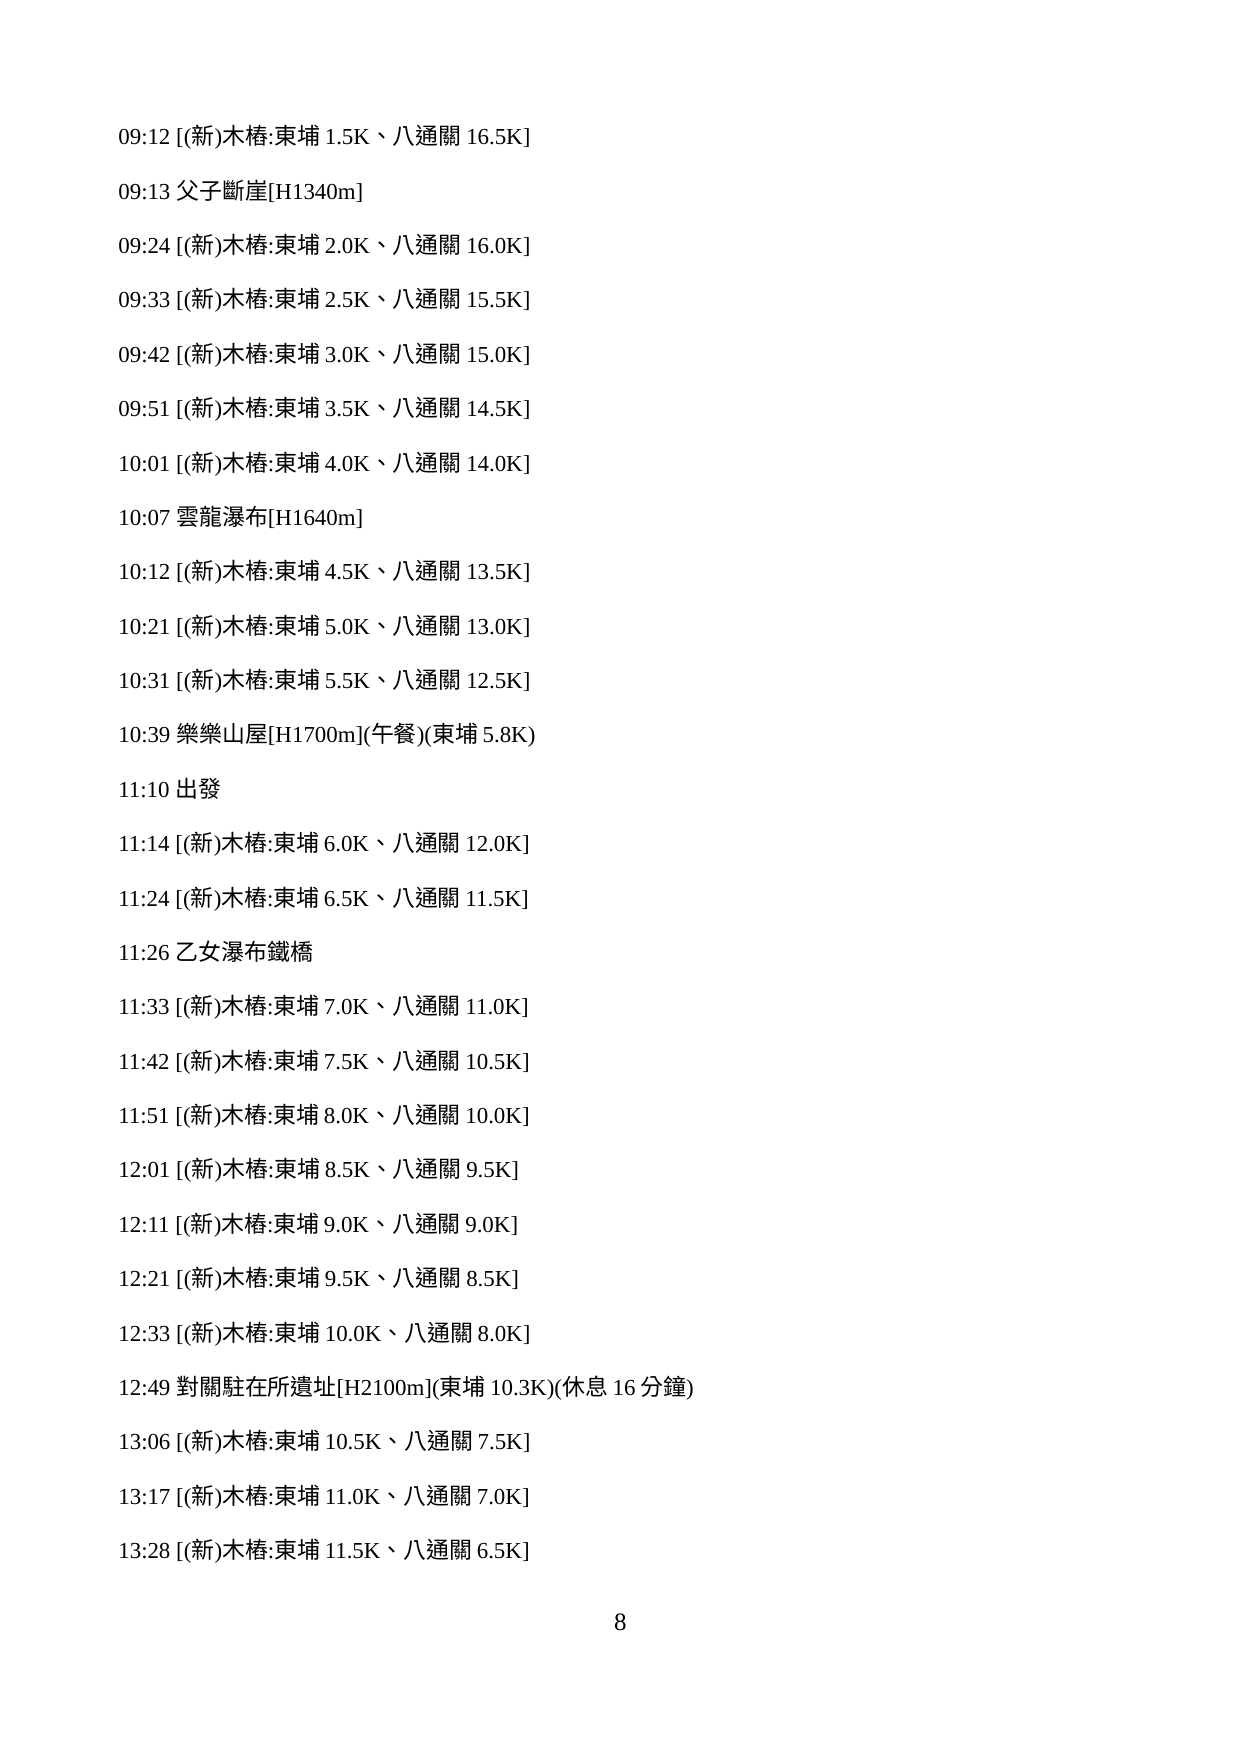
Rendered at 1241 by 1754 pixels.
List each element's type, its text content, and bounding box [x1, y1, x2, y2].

text 09:33 [(新)木樁:東埔2.5K、八通關15.5K] [118, 281, 1122, 314]
text 11:33 [(新)木樁:東埔7.0K、八通關11.0K] [118, 988, 1122, 1021]
text 10:01 [(新)木樁:東埔4.0K、八通關14.0K] [118, 444, 1122, 478]
text 11:42 [(新)木樁:東埔7.5K、八通關10.5K] [118, 1042, 1122, 1076]
text 09:51 [(新)木樁:東埔3.5K、八通關14.5K] [118, 390, 1122, 423]
text 10:39 樂樂山屋[H1700m](午餐)(東埔5.8K) [118, 716, 1122, 749]
text 12:33 [(新)木樁:東埔10.0K、八通關8.0K] [118, 1314, 1122, 1348]
text 12:49 對關駐在所遺址[H2100m](東埔10.3K)(休息16分鐘) [118, 1369, 1122, 1402]
text 12:01 [(新)木樁:東埔8.5K、八通關9.5K] [118, 1151, 1122, 1184]
text 12:21 [(新)木樁:東埔9.5K、八通關8.5K] [118, 1260, 1122, 1293]
text 09:12 [(新)木樁:東埔1.5K、八通關16.5K] [118, 118, 1122, 151]
text 13:06 [(新)木樁:東埔10.5K、八通關7.5K] [118, 1423, 1122, 1456]
text 09:13 父子斷崖[H1340m] [118, 172, 1122, 206]
text 11:51 [(新)木樁:東埔8.0K、八通關10.0K] [118, 1097, 1122, 1130]
text 10:21 [(新)木樁:東埔5.0K、八通關13.0K] [118, 607, 1122, 641]
text 11:14 [(新)木樁:東埔6.0K、八通關12.0K] [118, 825, 1122, 858]
text 11:26 乙女瀑布鐵橋 [118, 934, 1122, 967]
text 13:17 [(新)木樁:東埔11.0K、八通關7.0K] [118, 1477, 1122, 1511]
text 09:42 [(新)木樁:東埔3.0K、八通關15.0K] [118, 336, 1122, 369]
text 09:24 [(新)木樁:東埔2.0K、八通關16.0K] [118, 227, 1122, 260]
text 12:11 [(新)木樁:東埔9.0K、八通關9.0K] [118, 1206, 1122, 1239]
text 11:24 [(新)木樁:東埔6.5K、八通關11.5K] [118, 879, 1122, 913]
text 13:28 [(新)木樁:東埔11.5K、八通關6.5K] [118, 1532, 1122, 1565]
text 10:31 [(新)木樁:東埔5.5K、八通關12.5K] [118, 662, 1122, 695]
text 11:10 出發 [118, 771, 1122, 804]
text 10:07 雲龍瀑布[H1640m] [118, 499, 1122, 532]
text 10:12 [(新)木樁:東埔4.5K、八通關13.5K] [118, 553, 1122, 586]
